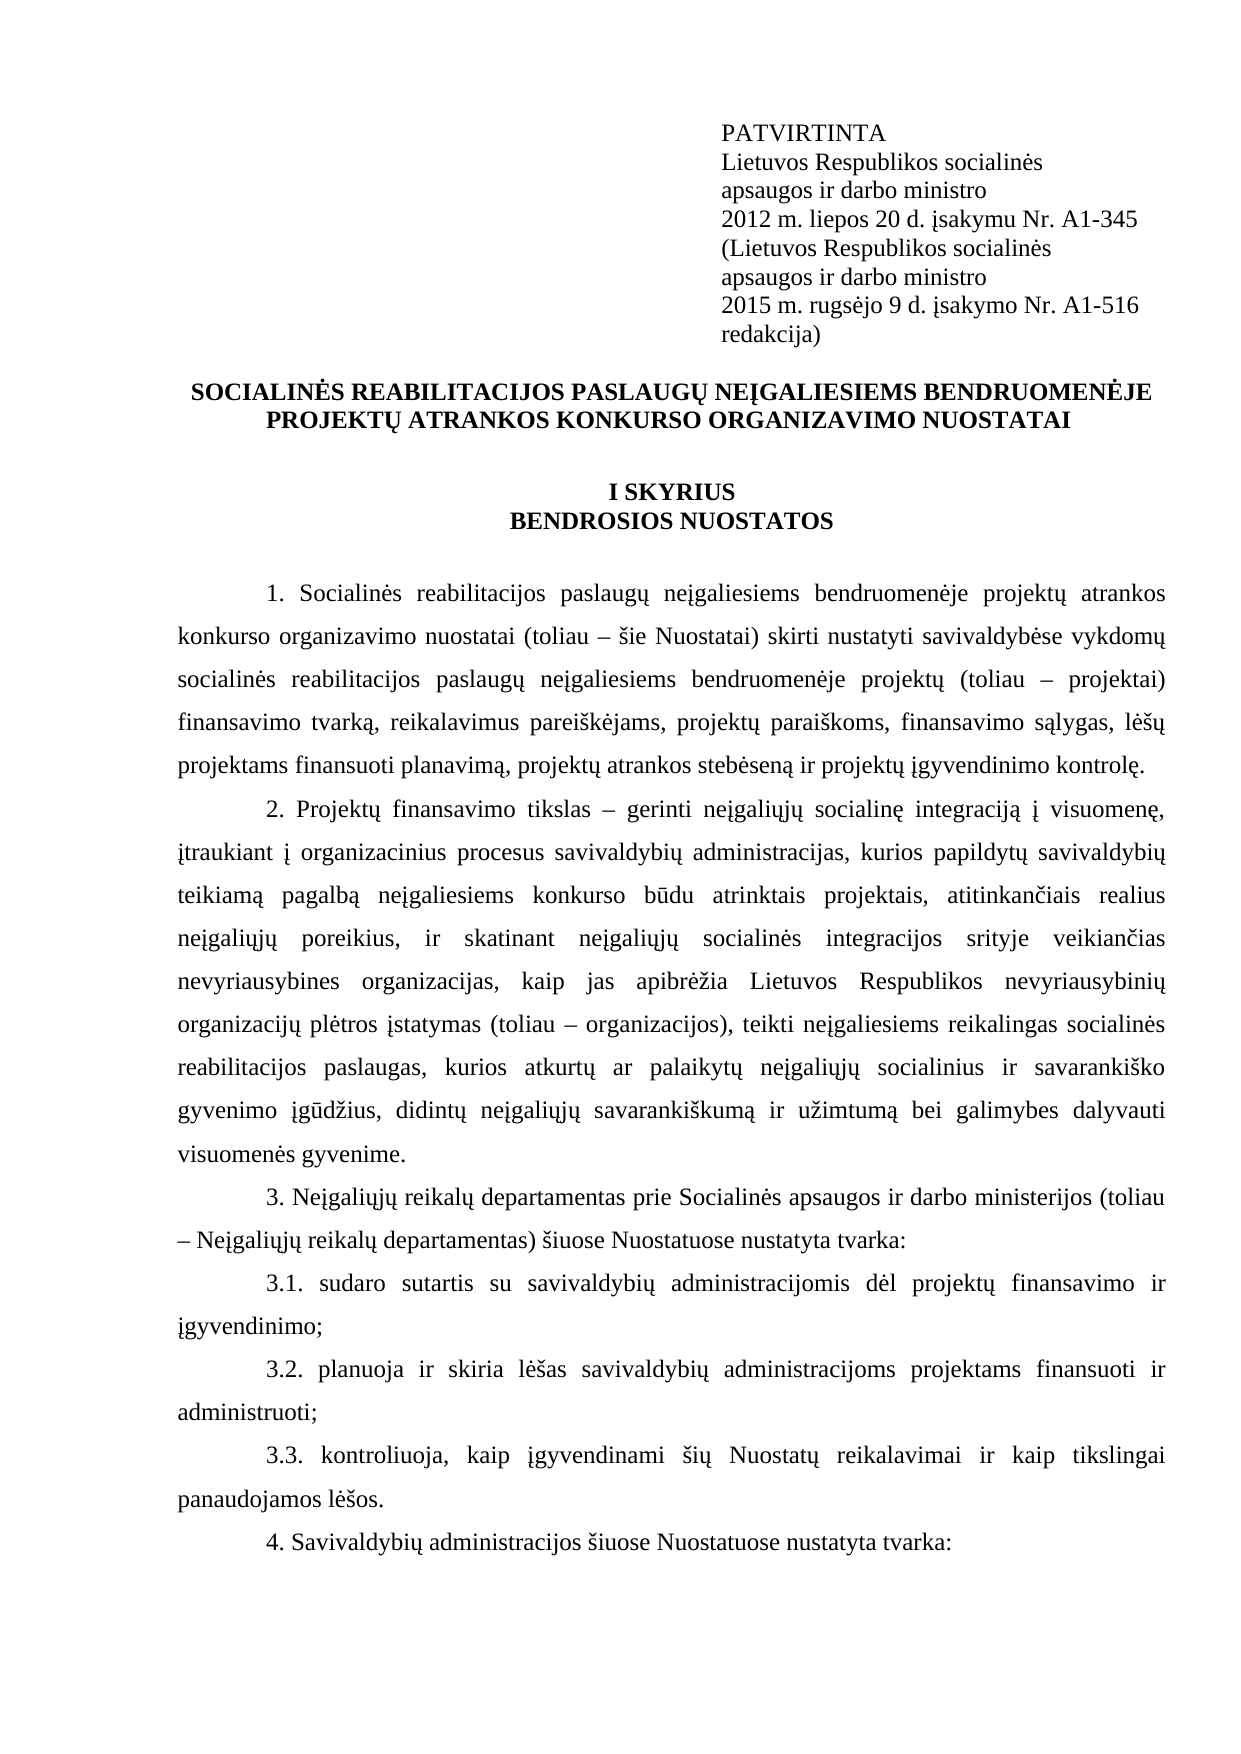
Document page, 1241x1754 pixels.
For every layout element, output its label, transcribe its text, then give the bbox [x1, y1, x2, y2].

text apsaugos ir darbo ministro [721, 176, 1166, 204]
text redakcija) [721, 319, 1166, 348]
text PATVIRTINTA [177, 118, 1240, 147]
text 3. Neįgaliųjų reikalų departamentas prie Socialinės apsaugos ir darbo ministerijos (toliau – Neįgaliųjų reikalų departamentas) šiuose Nuostatuose nustatyta tvarka: [177, 1182, 1166, 1254]
text 4. Savivaldybių administracijos šiuose Nuostatuose nustatyta tvarka: [177, 1527, 1166, 1556]
text 3.1. sudaro sutartis su savivaldybių administracijomis dėl projektų finansavimo ir įgyvendinimo; [177, 1268, 1166, 1340]
text 3.2. planuoja ir skiria lėšas savivaldybių administracijoms projektams finansuoti ir administruoti; [177, 1354, 1166, 1426]
text 1. Socialinės reabilitacijos paslaugų neįgaliesiems bendruomenėje projektų atrankos konkurso organizavimo nuostatai (toliau – šie Nuostatai) skirti nustatyti savivaldybėse vykdomų socialinės reabilitacijos paslaugų neįgaliesiems bendruomenėje projektų (toliau – projektai) finansavimo tvarką, reikalavimus pareiškėjams, projektų paraiškoms, finansavimo sąlygas, lėšų projektams finansuoti planavimą, projektų atrankos stebėseną ir projektų įgyvendinimo kontrolę. [177, 578, 1166, 779]
text Bendrosios nuostatos [177, 506, 1166, 535]
text I SKYRIUS [177, 477, 1166, 506]
text 3.3. kontroliuoja, kaip įgyvendinami šių Nuostatų reikalavimai ir kaip tikslingai panaudojamos lėšos. [177, 1441, 1166, 1512]
text (Lietuvos Respublikos socialinės [721, 233, 1166, 262]
text 2012 m. liepos 20 d. įsakymu Nr. A1-345 [721, 204, 1166, 233]
text 2015 m. rugsėjo 9 d. įsakymo Nr. A1-516 [721, 291, 1166, 319]
text apsaugos ir darbo ministro [721, 262, 1166, 291]
text Socialinės reabilitacijos paslaugų neįgaliesiems bendruomenėje PROjektų ATRANKOS KONKURSO ORGANIZAVIMO NUOSTATAI [177, 377, 1166, 434]
text Lietuvos Respublikos socialinės [721, 147, 1166, 176]
text 2. Projektų finansavimo tikslas – gerinti neįgaliųjų socialinę integraciją į visuomenę, įtraukiant į organizacinius procesus savivaldybių administracijas, kurios papildytų savivaldybių teikiamą pagalbą neįgaliesiems konkurso būdu atrinktais projektais, atitinkančiais realius neįgaliųjų poreikius, ir skatinant neįgaliųjų socialinės integracijos srityje veikiančias nevyriausybines organizacijas, kaip jas apibrėžia Lietuvos Respublikos nevyriausybinių organizacijų plėtros įstatymas (toliau – organizacijos), teikti neįgaliesiems reikalingas socialinės reabilitacijos paslaugas, kurios atkurtų ar palaikytų neįgaliųjų socialinius ir savarankiško gyvenimo įgūdžius, didintų neįgaliųjų savarankiškumą ir užimtumą bei galimybes dalyvauti visuomenės gyvenime. [177, 794, 1166, 1167]
